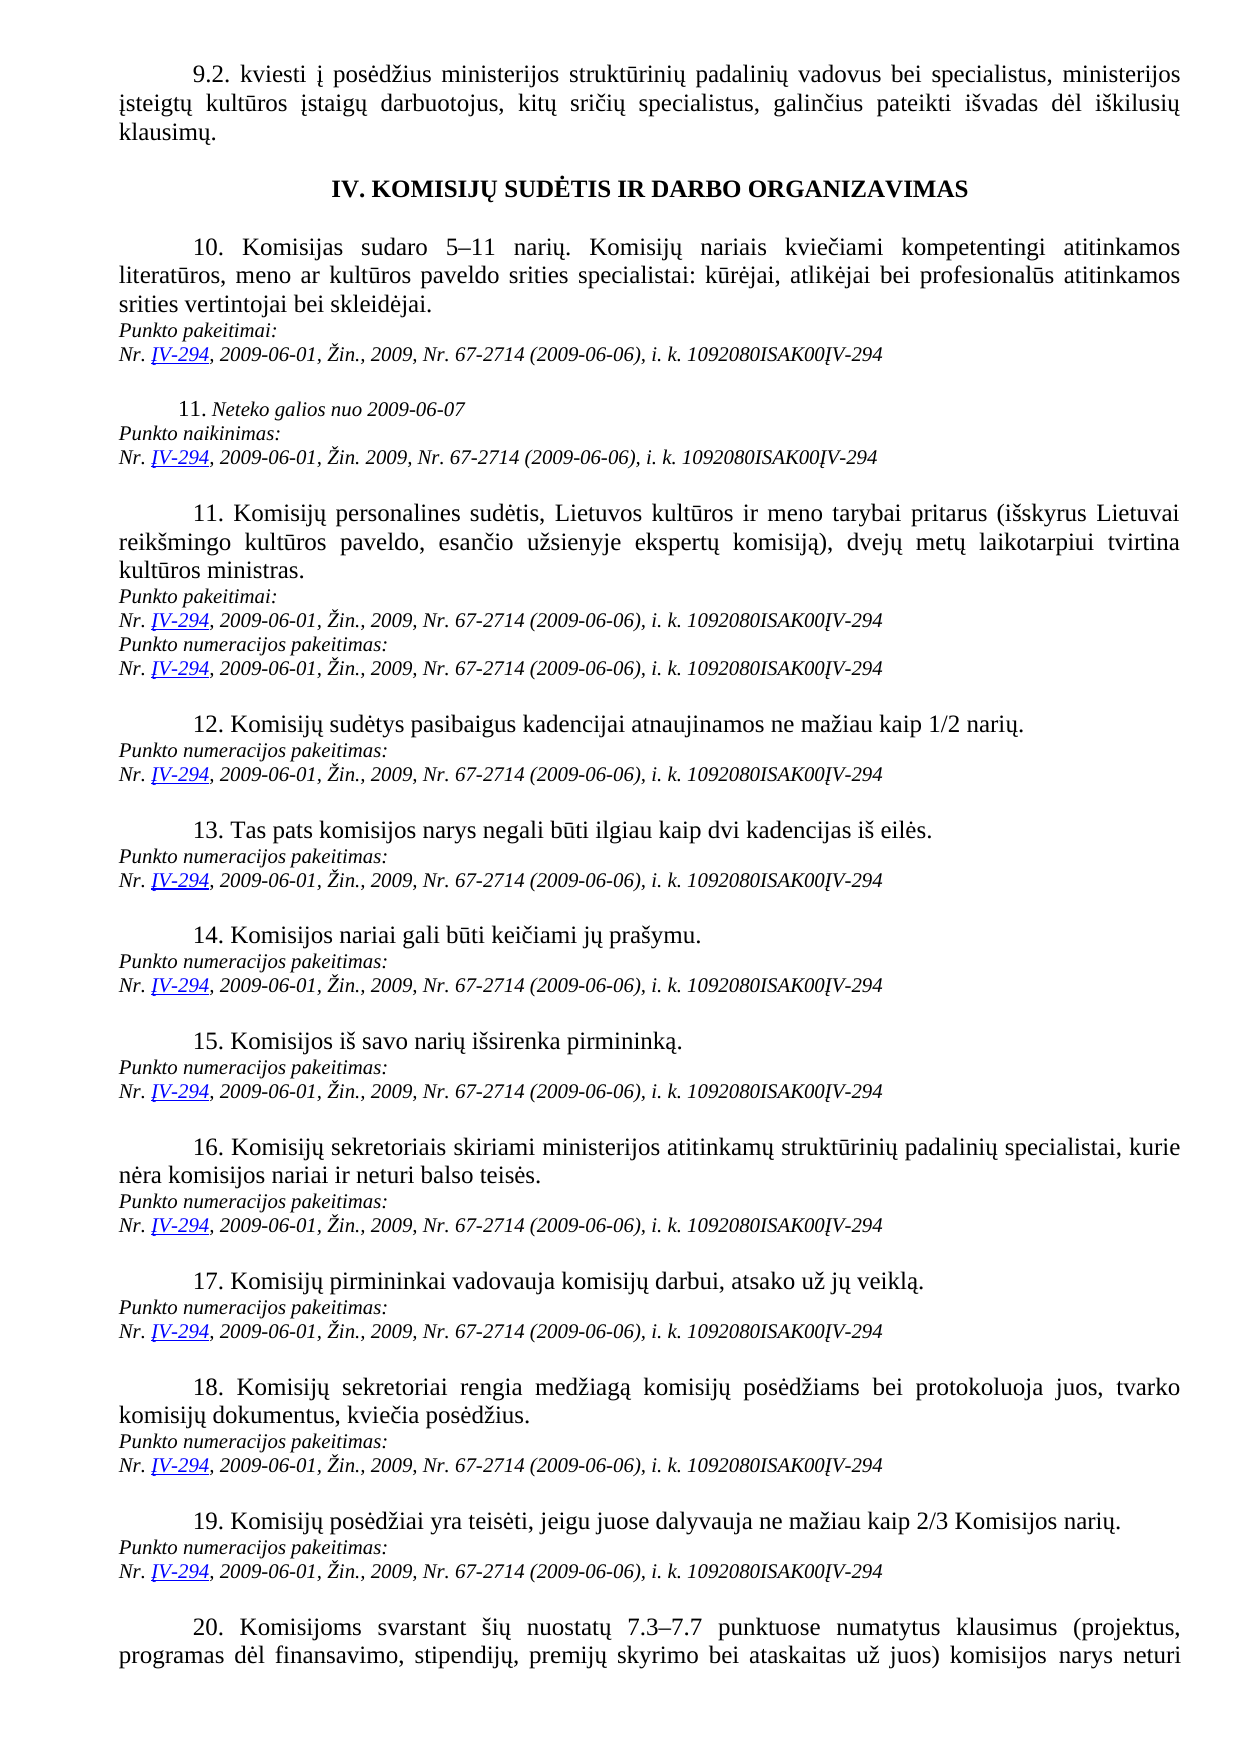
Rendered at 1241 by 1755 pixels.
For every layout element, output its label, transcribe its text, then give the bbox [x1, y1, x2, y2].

text Nr. ĮV-294, 2009-06-01, Žin., 2009, Nr. 67-2714 (2009-06-06), i. k. 1092080ISAK00ĮV-294 [119, 1213, 1181, 1237]
text Nr. ĮV-294, 2009-06-01, Žin., 2009, Nr. 67-2714 (2009-06-06), i. k. 1092080ISAK00ĮV-294 [119, 608, 1181, 632]
text Nr. ĮV-294, 2009-06-01, Žin. 2009, Nr. 67-2714 (2009-06-06), i. k. 1092080ISAK00ĮV-294 [119, 445, 1181, 469]
text Punkto numeracijos pakeitimas: [119, 738, 1181, 762]
text 18. Komisijų sekretoriai rengia medžiagą komisijų posėdžiams bei protokoluoja juos, tvarko komisijų dokumentus, kviečia posėdžius. [119, 1372, 1181, 1429]
text 12. Komisijų sudėtys pasibaigus kadencijai atnaujinamos ne mažiau kaip 1/2 narių. [119, 709, 1181, 738]
text Nr. ĮV-294, 2009-06-01, Žin., 2009, Nr. 67-2714 (2009-06-06), i. k. 1092080ISAK00ĮV-294 [119, 973, 1181, 997]
text 17. Komisijų pirmininkai vadovauja komisijų darbui, atsako už jų veiklą. [119, 1266, 1181, 1295]
text Punkto numeracijos pakeitimas: [119, 1189, 1181, 1213]
text Punkto numeracijos pakeitimas: [119, 1429, 1181, 1453]
text 20. Komisijoms svarstant šių nuostatų 7.3–7.7 punktuose numatytus klausimus (projektus, programas dėl finansavimo, stipendijų, premijų skyrimo bei ataskaitas už juos) komisijos narys neturi [119, 1612, 1181, 1669]
text 14. Komisijos nariai gali būti keičiami jų prašymu. [119, 920, 1181, 949]
text Nr. ĮV-294, 2009-06-01, Žin., 2009, Nr. 67-2714 (2009-06-06), i. k. 1092080ISAK00ĮV-294 [119, 656, 1181, 680]
text 11. Neteko galios nuo 2009-06-07 [119, 395, 1181, 421]
text Punkto numeracijos pakeitimas: [119, 843, 1181, 868]
text Nr. ĮV-294, 2009-06-01, Žin., 2009, Nr. 67-2714 (2009-06-06), i. k. 1092080ISAK00ĮV-294 [119, 1319, 1181, 1343]
text Nr. ĮV-294, 2009-06-01, Žin., 2009, Nr. 67-2714 (2009-06-06), i. k. 1092080ISAK00ĮV-294 [119, 868, 1181, 892]
text 9.2. kviesti į posėdžius ministerijos struktūrinių padalinių vadovus bei specialistus, ministerijos įsteigtų kultūros įstaigų darbuotojus, kitų sričių specialistus, galinčius pateikti išvadas dėl iškilusių klausimų. [119, 59, 1181, 145]
text Nr. ĮV-294, 2009-06-01, Žin., 2009, Nr. 67-2714 (2009-06-06), i. k. 1092080ISAK00ĮV-294 [119, 1453, 1181, 1477]
text 16. Komisijų sekretoriais skiriami ministerijos atitinkamų struktūrinių padalinių specialistai, kurie nėra komisijos nariai ir neturi balso teisės. [119, 1132, 1181, 1189]
text Punkto pakeitimai: [119, 584, 1181, 608]
text 19. Komisijų posėdžiai yra teisėti, jeigu juose dalyvauja ne mažiau kaip 2/3 Komisijos narių. [119, 1506, 1181, 1535]
text Punkto numeracijos pakeitimas: [119, 1295, 1181, 1319]
text Punkto numeracijos pakeitimas: [119, 1535, 1181, 1559]
text Punkto numeracijos pakeitimas: [119, 949, 1181, 973]
text 11. Komisijų personalines sudėtis, Lietuvos kultūros ir meno tarybai pritarus (išskyrus Lietuvai reikšmingo kultūros paveldo, esančio užsienyje ekspertų komisiją), dvejų metų laikotarpiui tvirtina kultūros ministras. [119, 498, 1181, 584]
text Punkto numeracijos pakeitimas: [119, 1055, 1181, 1079]
text Nr. ĮV-294, 2009-06-01, Žin., 2009, Nr. 67-2714 (2009-06-06), i. k. 1092080ISAK00ĮV-294 [119, 1079, 1181, 1103]
text Nr. ĮV-294, 2009-06-01, Žin., 2009, Nr. 67-2714 (2009-06-06), i. k. 1092080ISAK00ĮV-294 [119, 762, 1181, 786]
text Punkto naikinimas: [119, 421, 1181, 445]
text Nr. ĮV-294, 2009-06-01, Žin., 2009, Nr. 67-2714 (2009-06-06), i. k. 1092080ISAK00ĮV-294 [119, 342, 1181, 366]
text IV. KOMISIJŲ SUDĖTIS IR DARBO ORGANIZAVIMAS [119, 174, 1181, 203]
text Nr. ĮV-294, 2009-06-01, Žin., 2009, Nr. 67-2714 (2009-06-06), i. k. 1092080ISAK00ĮV-294 [119, 1559, 1181, 1583]
text Punkto numeracijos pakeitimas: [119, 632, 1181, 656]
text Punkto pakeitimai: [119, 318, 1181, 342]
text 13. Tas pats komisijos narys negali būti ilgiau kaip dvi kadencijas iš eilės. [119, 815, 1181, 843]
text 10. Komisijas sudaro 5–11 narių. Komisijų nariais kviečiami kompetentingi atitinkamos literatūros, meno ar kultūros paveldo srities specialistai: kūrėjai, atlikėjai bei profesionalūs atitinkamos srities vertintojai bei skleidėjai. [119, 232, 1181, 318]
text 15. Komisijos iš savo narių išsirenka pirmininką. [119, 1026, 1181, 1055]
